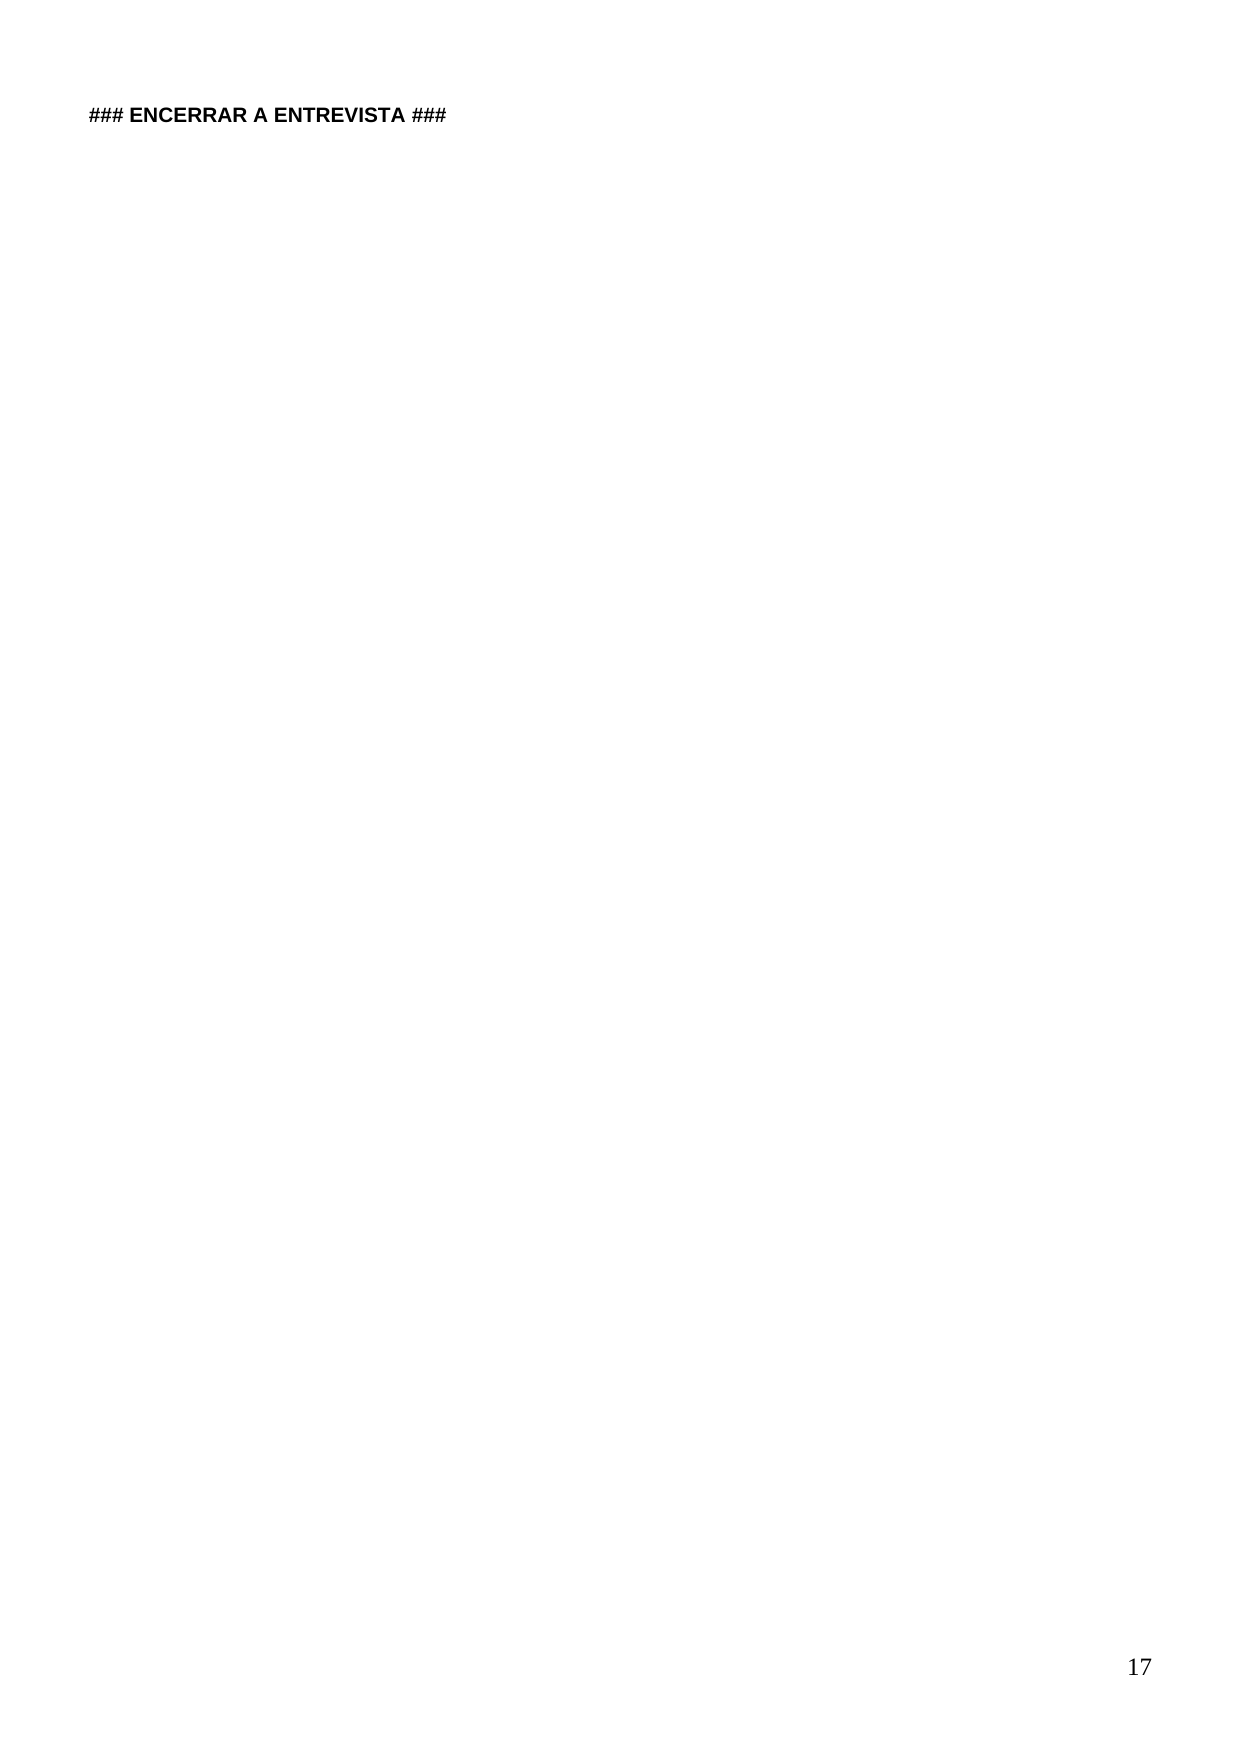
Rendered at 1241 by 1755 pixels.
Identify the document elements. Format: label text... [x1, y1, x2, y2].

text ### ENCERRAR A ENTREVISTA ### [89, 103, 1152, 127]
